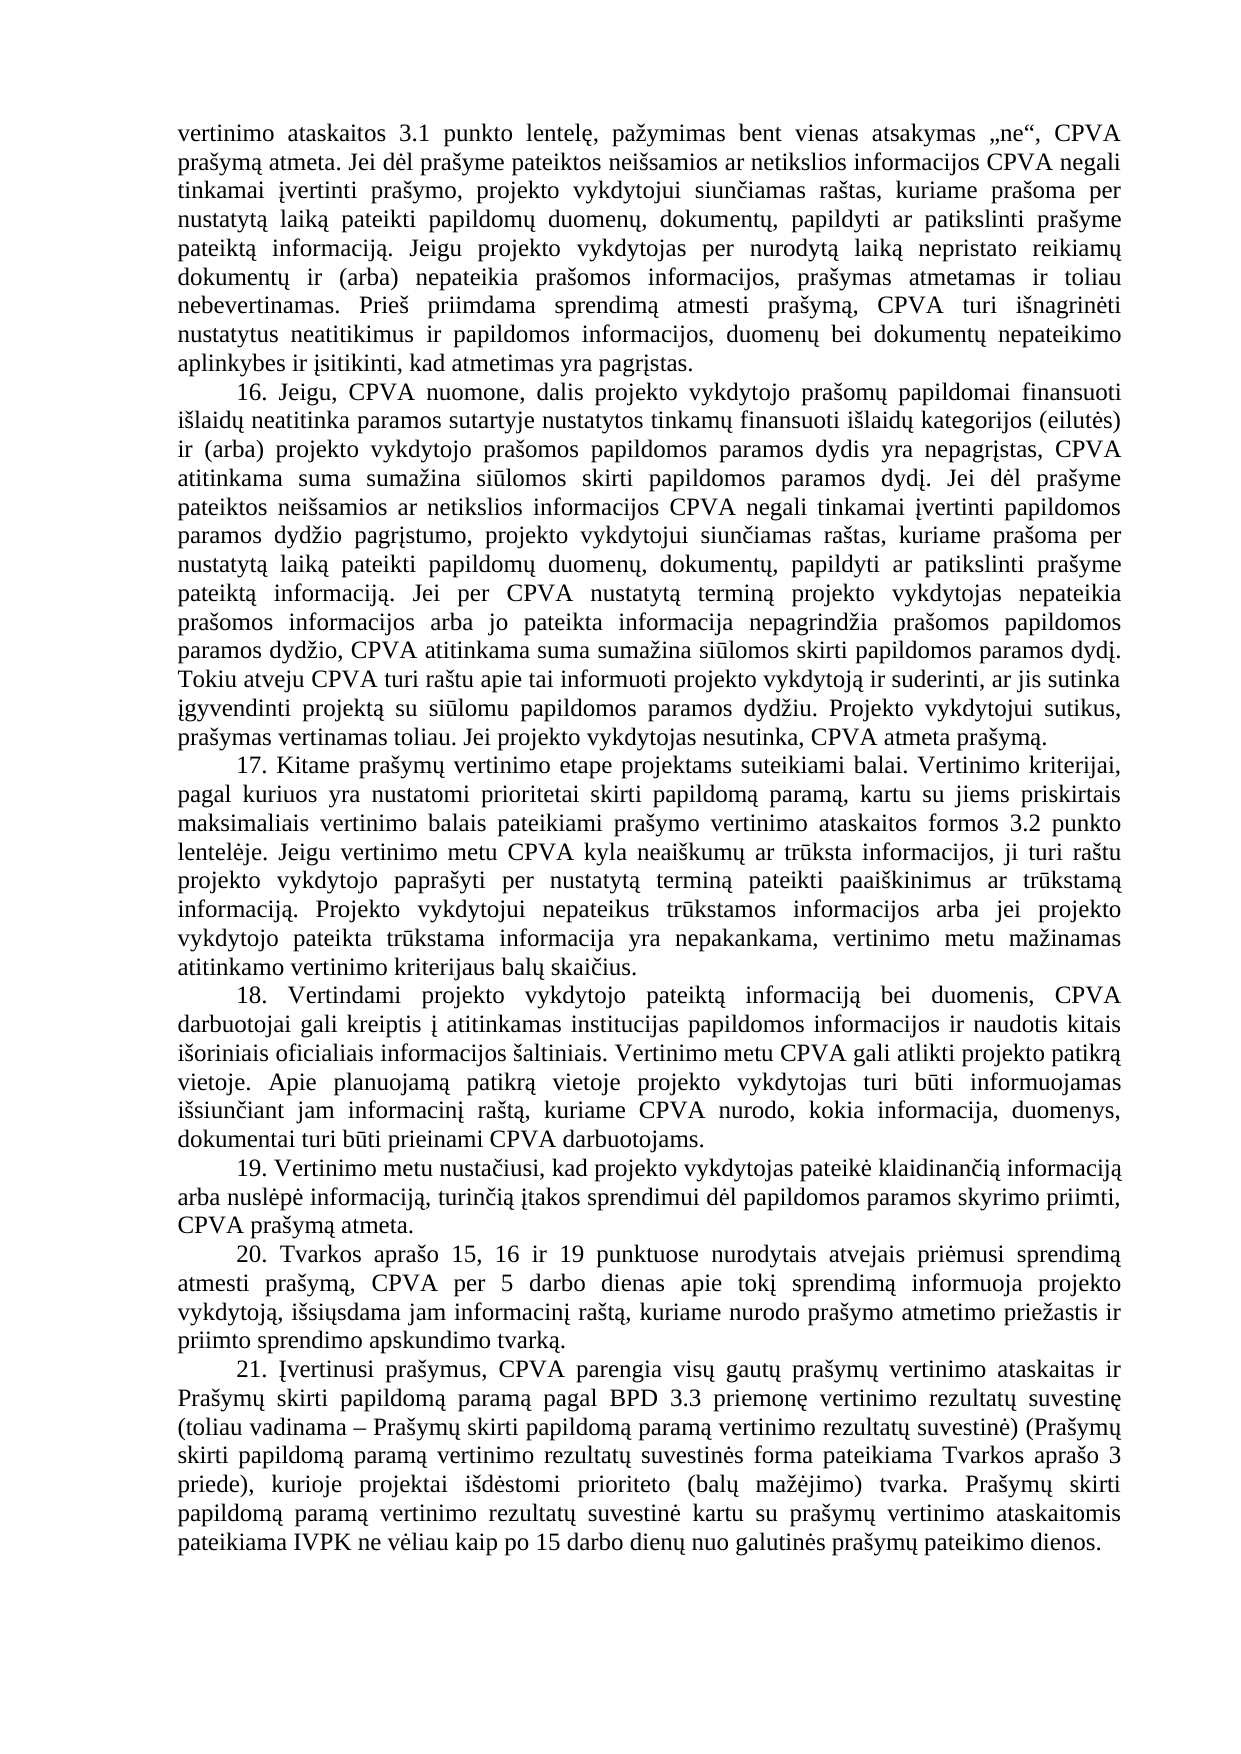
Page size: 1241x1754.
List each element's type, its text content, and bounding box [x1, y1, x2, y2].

text 19. Vertinimo metu nustačiusi, kad projekto vykdytojas pateikė klaidinančią informaciją arba nuslėpė informaciją, turinčią įtakos sprendimui dėl papildomos paramos skyrimo priimti, CPVA prašymą atmeta. [177, 1153, 1122, 1239]
text 20. Tvarkos aprašo 15, 16 ir 19 punktuose nurodytais atvejais priėmusi sprendimą atmesti prašymą, CPVA per 5 darbo dienas apie tokį sprendimą informuoja projekto vykdytoją, išsiųsdama jam informacinį raštą, kuriame nurodo prašymo atmetimo priežastis ir priimto sprendimo apskundimo tvarką. [177, 1239, 1122, 1354]
text 17. Kitame prašymų vertinimo etape projektams suteikiami balai. Vertinimo kriterijai, pagal kuriuos yra nustatomi prioritetai skirti papildomą paramą, kartu su jiems priskirtais maksimaliais vertinimo balais pateikiami prašymo vertinimo ataskaitos formos 3.2 punkto lentelėje. Jeigu vertinimo metu CPVA kyla neaiškumų ar trūksta informacijos, ji turi raštu projekto vykdytojo paprašyti per nustatytą terminą pateikti paaiškinimus ar trūkstamą informaciją. Projekto vykdytojui nepateikus trūkstamos informacijos arba jei projekto vykdytojo pateikta trūkstama informacija yra nepakankama, vertinimo metu mažinamas atitinkamo vertinimo kriterijaus balų skaičius. [177, 751, 1122, 981]
text vertinimo ataskaitos 3.1 punkto lentelę, pažymimas bent vienas atsakymas „ne“, CPVA prašymą atmeta. Jei dėl prašyme pateiktos neišsamios ar netikslios informacijos CPVA negali tinkamai įvertinti prašymo, projekto vykdytojui siunčiamas raštas, kuriame prašoma per nustatytą laiką pateikti papildomų duomenų, dokumentų, papildyti ar patikslinti prašyme pateiktą informaciją. Jeigu projekto vykdytojas per nurodytą laiką nepristato reikiamų dokumentų ir (arba) nepateikia prašomos informacijos, prašymas atmetamas ir toliau nebevertinamas. Prieš priimdama sprendimą atmesti prašymą, CPVA turi išnagrinėti nustatytus neatitikimus ir papildomos informacijos, duomenų bei dokumentų nepateikimo aplinkybes ir įsitikinti, kad atmetimas yra pagrįstas. [177, 118, 1122, 377]
text 21. Įvertinusi prašymus, CPVA parengia visų gautų prašymų vertinimo ataskaitas ir Prašymų skirti papildomą paramą pagal BPD 3.3 priemonę vertinimo rezultatų suvestinę (toliau vadinama – Prašymų skirti papildomą paramą vertinimo rezultatų suvestinė) (Prašymų skirti papildomą paramą vertinimo rezultatų suvestinės forma pateikiama Tvarkos aprašo 3 priede), kurioje projektai išdėstomi prioriteto (balų mažėjimo) tvarka. Prašymų skirti papildomą paramą vertinimo rezultatų suvestinė kartu su prašymų vertinimo ataskaitomis pateikiama IVPK ne vėliau kaip po 15 darbo dienų nuo galutinės prašymų pateikimo dienos. [177, 1354, 1122, 1556]
text 18. Vertindami projekto vykdytojo pateiktą informaciją bei duomenis, CPVA darbuotojai gali kreiptis į atitinkamas institucijas papildomos informacijos ir naudotis kitais išoriniais oficialiais informacijos šaltiniais. Vertinimo metu CPVA gali atlikti projekto patikrą vietoje. Apie planuojamą patikrą vietoje projekto vykdytojas turi būti informuojamas išsiunčiant jam informacinį raštą, kuriame CPVA nurodo, kokia informacija, duomenys, dokumentai turi būti prieinami CPVA darbuotojams. [177, 981, 1122, 1153]
text 16. Jeigu, CPVA nuomone, dalis projekto vykdytojo prašomų papildomai finansuoti išlaidų neatitinka paramos sutartyje nustatytos tinkamų finansuoti išlaidų kategorijos (eilutės) ir (arba) projekto vykdytojo prašomos papildomos paramos dydis yra nepagrįstas, CPVA atitinkama suma sumažina siūlomos skirti papildomos paramos dydį. Jei dėl prašyme pateiktos neišsamios ar netikslios informacijos CPVA negali tinkamai įvertinti papildomos paramos dydžio pagrįstumo, projekto vykdytojui siunčiamas raštas, kuriame prašoma per nustatytą laiką pateikti papildomų duomenų, dokumentų, papildyti ar patikslinti prašyme pateiktą informaciją. Jei per CPVA nustatytą terminą projekto vykdytojas nepateikia prašomos informacijos arba jo pateikta informacija nepagrindžia prašomos papildomos paramos dydžio, CPVA atitinkama suma sumažina siūlomos skirti papildomos paramos dydį. Tokiu atveju CPVA turi raštu apie tai informuoti projekto vykdytoją ir suderinti, ar jis sutinka įgyvendinti projektą su siūlomu papildomos paramos dydžiu. Projekto vykdytojui sutikus, prašymas vertinamas toliau. Jei projekto vykdytojas nesutinka, CPVA atmeta prašymą. [177, 377, 1122, 751]
